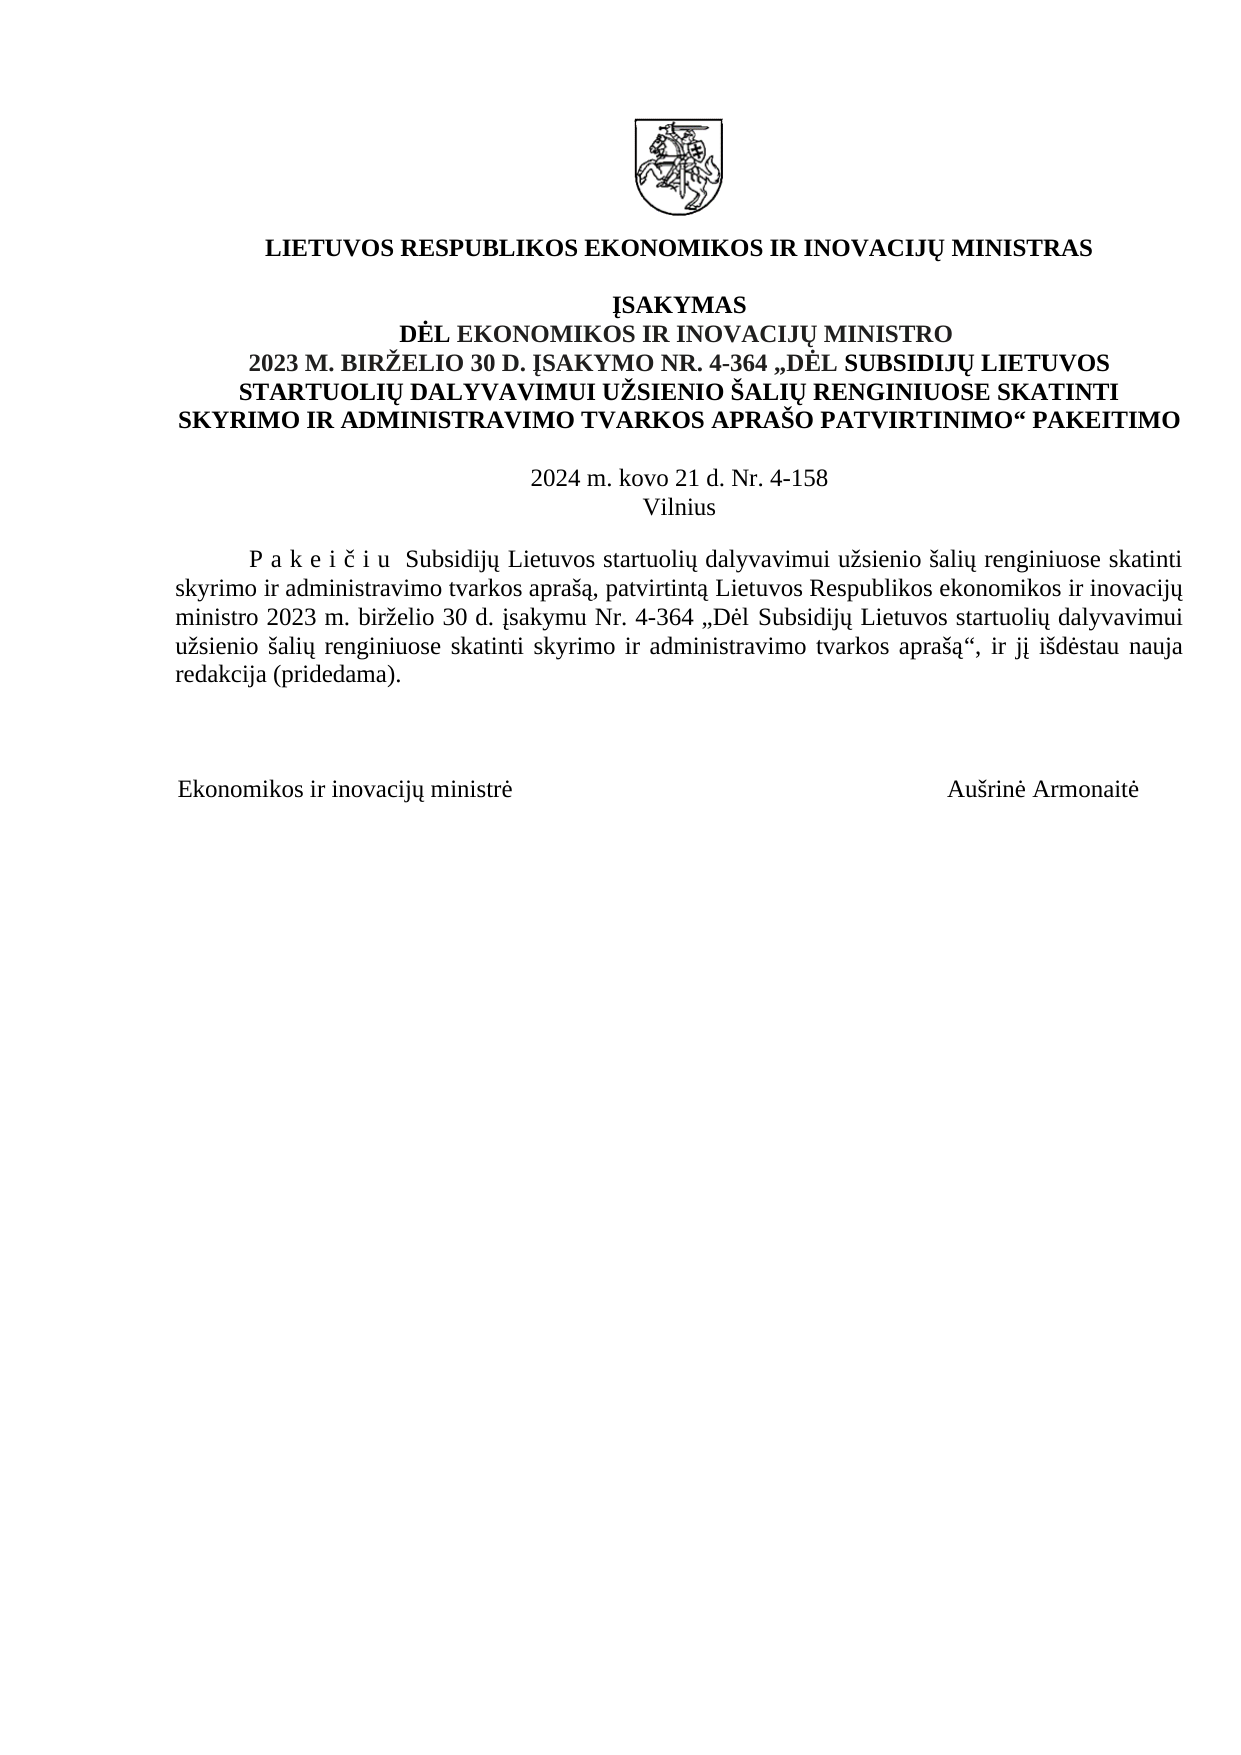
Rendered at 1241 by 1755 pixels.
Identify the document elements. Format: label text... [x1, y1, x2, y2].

text Įsakymas [177, 290, 1181, 319]
text Ekonomikos ir inovacijų ministrė Aušrinė Armonaitė [177, 774, 1181, 803]
text 2024 m. kovo 21 d. Nr. 4-158 [177, 463, 1181, 492]
text 2023 M. BIRŽELIO 30 D. ĮSAKYMO NR. 4-364 „DĖL SUBSIDIJŲ LIETUVOS STARTUOLIŲ DALYVAVIMUI UŽSIENIO ŠALIŲ RENGINIUOSE SKATINTI SKYRIMO IR ADMINISTRAVIMO TVARKOS aprašo patvirtinimo“ PAKEITIMO [177, 348, 1181, 434]
text Vilnius [177, 492, 1181, 520]
text LieTUVOS RESPUBLIKOS Ekonomikos ir inovacijų MINISTRAS [177, 233, 1181, 262]
text P a k e i č i u Subsidijų Lietuvos startuolių dalyvavimui užsienio šalių renginiuose skatinti skyrimo ir administravimo tvarkos aprašą, patvirtintą Lietuvos Respublikos ekonomikos ir inovacijų ministro 2023 m. birželio 30 d. įsakymu Nr. 4-364 „Dėl Subsidijų Lietuvos startuolių dalyvavimui užsienio šalių renginiuose skatinti skyrimo ir administravimo tvarkos aprašą“, ir jį išdėstau nauja redakcija (pridedama). [175, 544, 1183, 688]
text Dėl EKONOMIKOS IR INOVACIJŲ MINISTRO [177, 319, 1181, 348]
